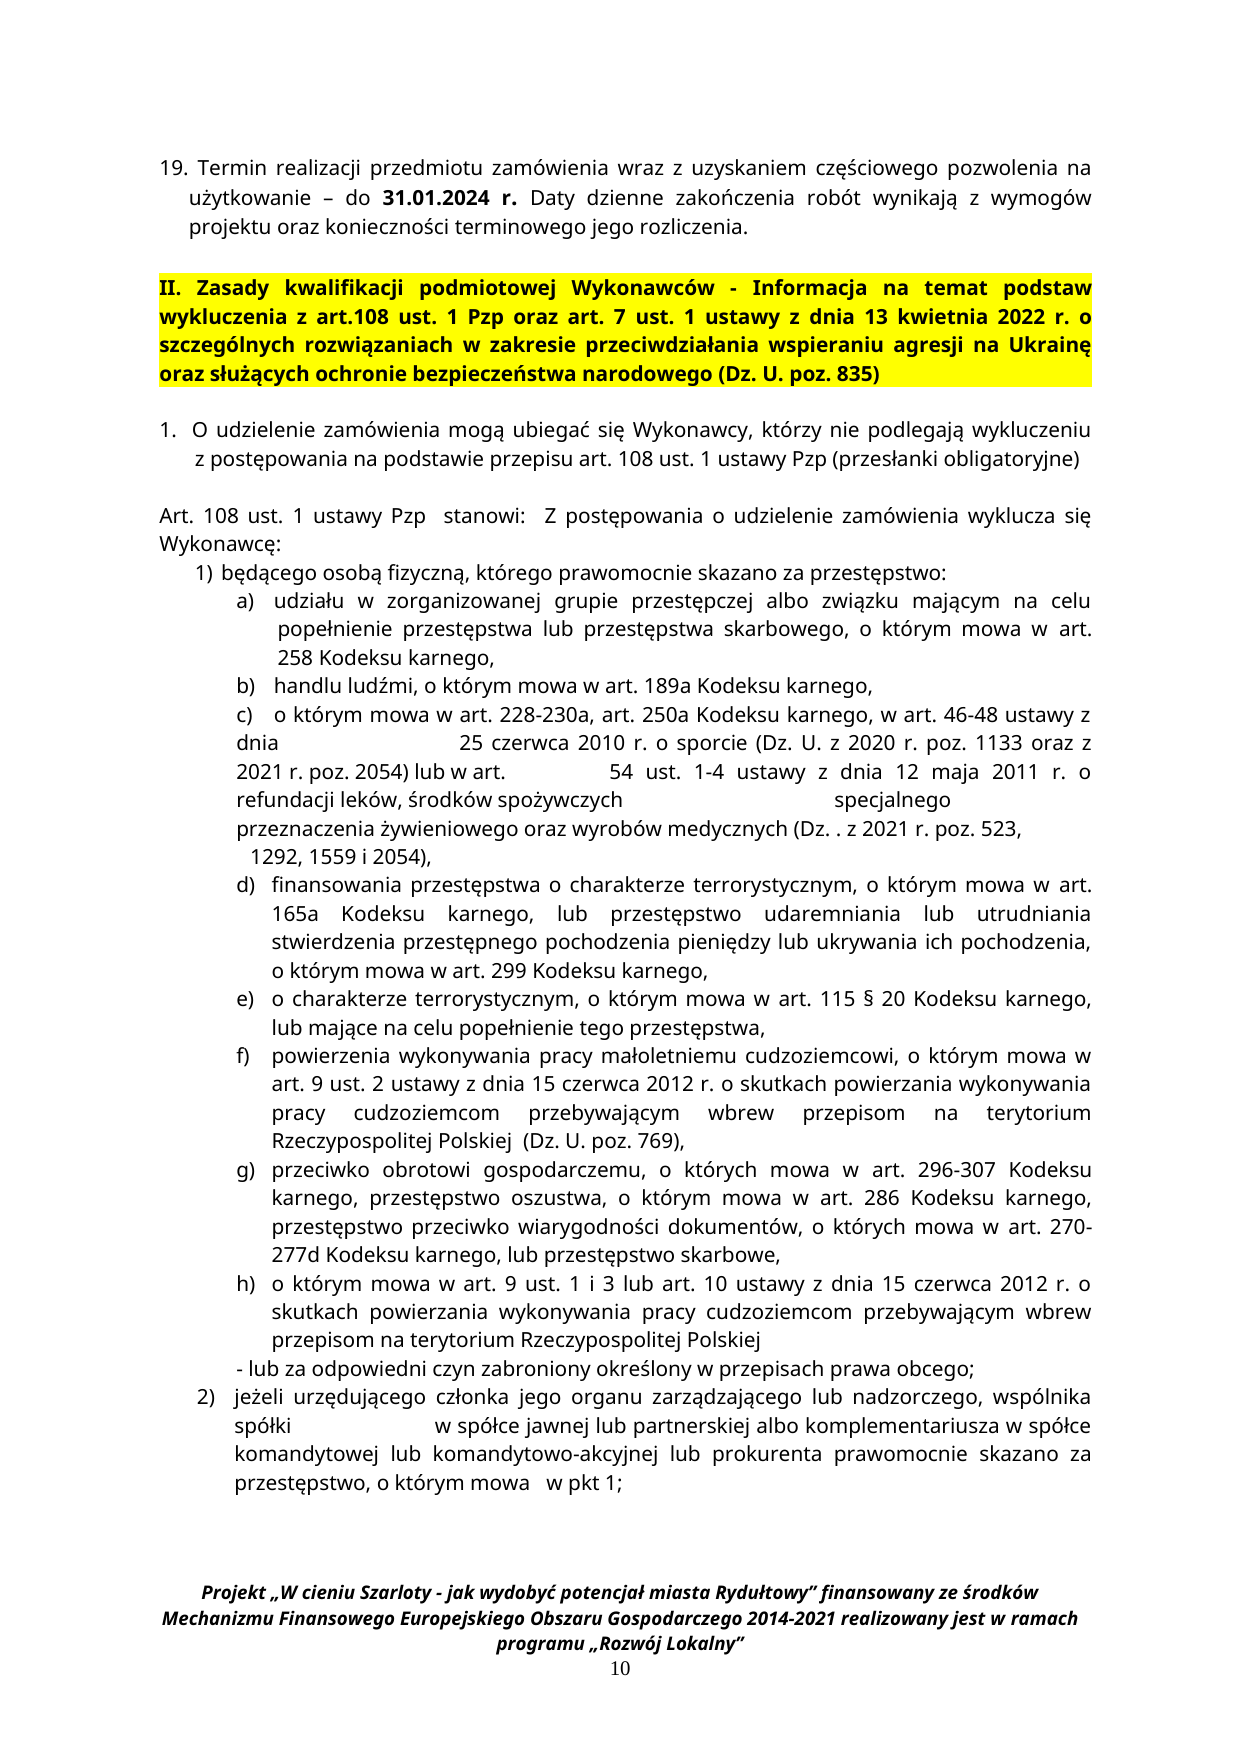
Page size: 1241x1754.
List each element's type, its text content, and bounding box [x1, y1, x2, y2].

list o którym mowa w art. 228-230a, art. 250a Kodeksu karnego, w art. 46-48 ustawy z dnia 25 czerwca 2010 r. o sporcie (Dz. U. z 2020 r. poz. 1133 oraz z 2021 r. poz. 2054) lub w art. 54 ust. 1-4 ustawy z dnia 12 maja 2011 r. o refundacji leków, środków spożywczych specjalnego przeznaczenia żywieniowego oraz wyrobów medycznych (Dz. . z 2021 r. poz. 523, 1292, 1559 i 2054), [236, 700, 1092, 871]
list - lub za odpowiedni czyn zabroniony określony w przepisach prawa obcego; [236, 1354, 1092, 1382]
list O udzielenie zamówienia mogą ubiegać się Wykonawcy, którzy nie podlegają wykluczeniu z postępowania na podstawie przepisu art. 108 ust. 1 ustawy Pzp (przesłanki obligatoryjne) [159, 416, 1092, 472]
list Termin realizacji przedmiotu zamówienia wraz z uzyskaniem częściowego pozwolenia na użytkowanie – do 31.01.2024 r. Daty dzienne zakończenia robót wynikają z wymogów projektu oraz konieczności terminowego jego rozliczenia. [159, 153, 1092, 241]
list powierzenia wykonywania pracy małoletniemu cudzoziemcowi, o którym mowa w art. 9 ust. 2 ustawy z dnia 15 czerwca 2012 r. o skutkach powierzania wykonywania pracy cudzoziemcom przebywającym wbrew przepisom na terytorium Rzeczypospolitej Polskiej (Dz. U. poz. 769), [236, 1041, 1092, 1155]
list będącego osobą fizyczną, którego prawomocnie skazano za przestępstwo: [194, 558, 1092, 586]
list o którym mowa w art. 9 ust. 1 i 3 lub art. 10 ustawy z dnia 15 czerwca 2012 r. o skutkach powierzania wykonywania pracy cudzoziemcom przebywającym wbrew przepisom na terytorium Rzeczypospolitej Polskiej [236, 1269, 1092, 1354]
list o charakterze terrorystycznym, o którym mowa w art. 115 § 20 Kodeksu karnego, lub mające na celu popełnienie tego przestępstwa, [236, 984, 1092, 1041]
list Art. 108 ust. 1 ustawy Pzp stanowi: Z postępowania o udzielenie zamówienia wyklucza się Wykonawcę: [159, 501, 1092, 558]
list udziału w zorganizowanej grupie przestępczej albo związku mającym na celu popełnienie przestępstwa lub przestępstwa skarbowego, o którym mowa w art. 258 Kodeksu karnego, [236, 586, 1092, 671]
subtitle II. Zasady kwalifikacji podmiotowej Wykonawców - Informacja na temat podstaw wykluczenia z art.108 ust. 1 Pzp oraz art. 7 ust. 1 ustawy z dnia 13 kwietnia 2022 r. o szczególnych rozwiązaniach w zakresie przeciwdziałania wspieraniu agresji na Ukrainę oraz służących ochronie bezpieczeństwa narodowego (Dz. U. poz. 835) [159, 273, 1092, 387]
list finansowania przestępstwa o charakterze terrorystycznym, o którym mowa w art. 165a Kodeksu karnego, lub przestępstwo udaremniania lub utrudniania stwierdzenia przestępnego pochodzenia pieniędzy lub ukrywania ich pochodzenia, o którym mowa w art. 299 Kodeksu karnego, [236, 871, 1092, 984]
list przeciwko obrotowi gospodarczemu, o których mowa w art. 296-307 Kodeksu karnego, przestępstwo oszustwa, o którym mowa w art. 286 Kodeksu karnego, przestępstwo przeciwko wiarygodności dokumentów, o których mowa w art. 270-277d Kodeksu karnego, lub przestępstwo skarbowe, [236, 1155, 1092, 1269]
list handlu ludźmi, o którym mowa w art. 189a Kodeksu karnego, [236, 671, 1092, 700]
list jeżeli urzędującego członka jego organu zarządzającego lub nadzorczego, wspólnika spółki w spółce jawnej lub partnerskiej albo komplementariusza w spółce komandytowej lub komandytowo-akcyjnej lub prokurenta prawomocnie skazano za przestępstwo, o którym mowa w pkt 1; [197, 1382, 1092, 1496]
